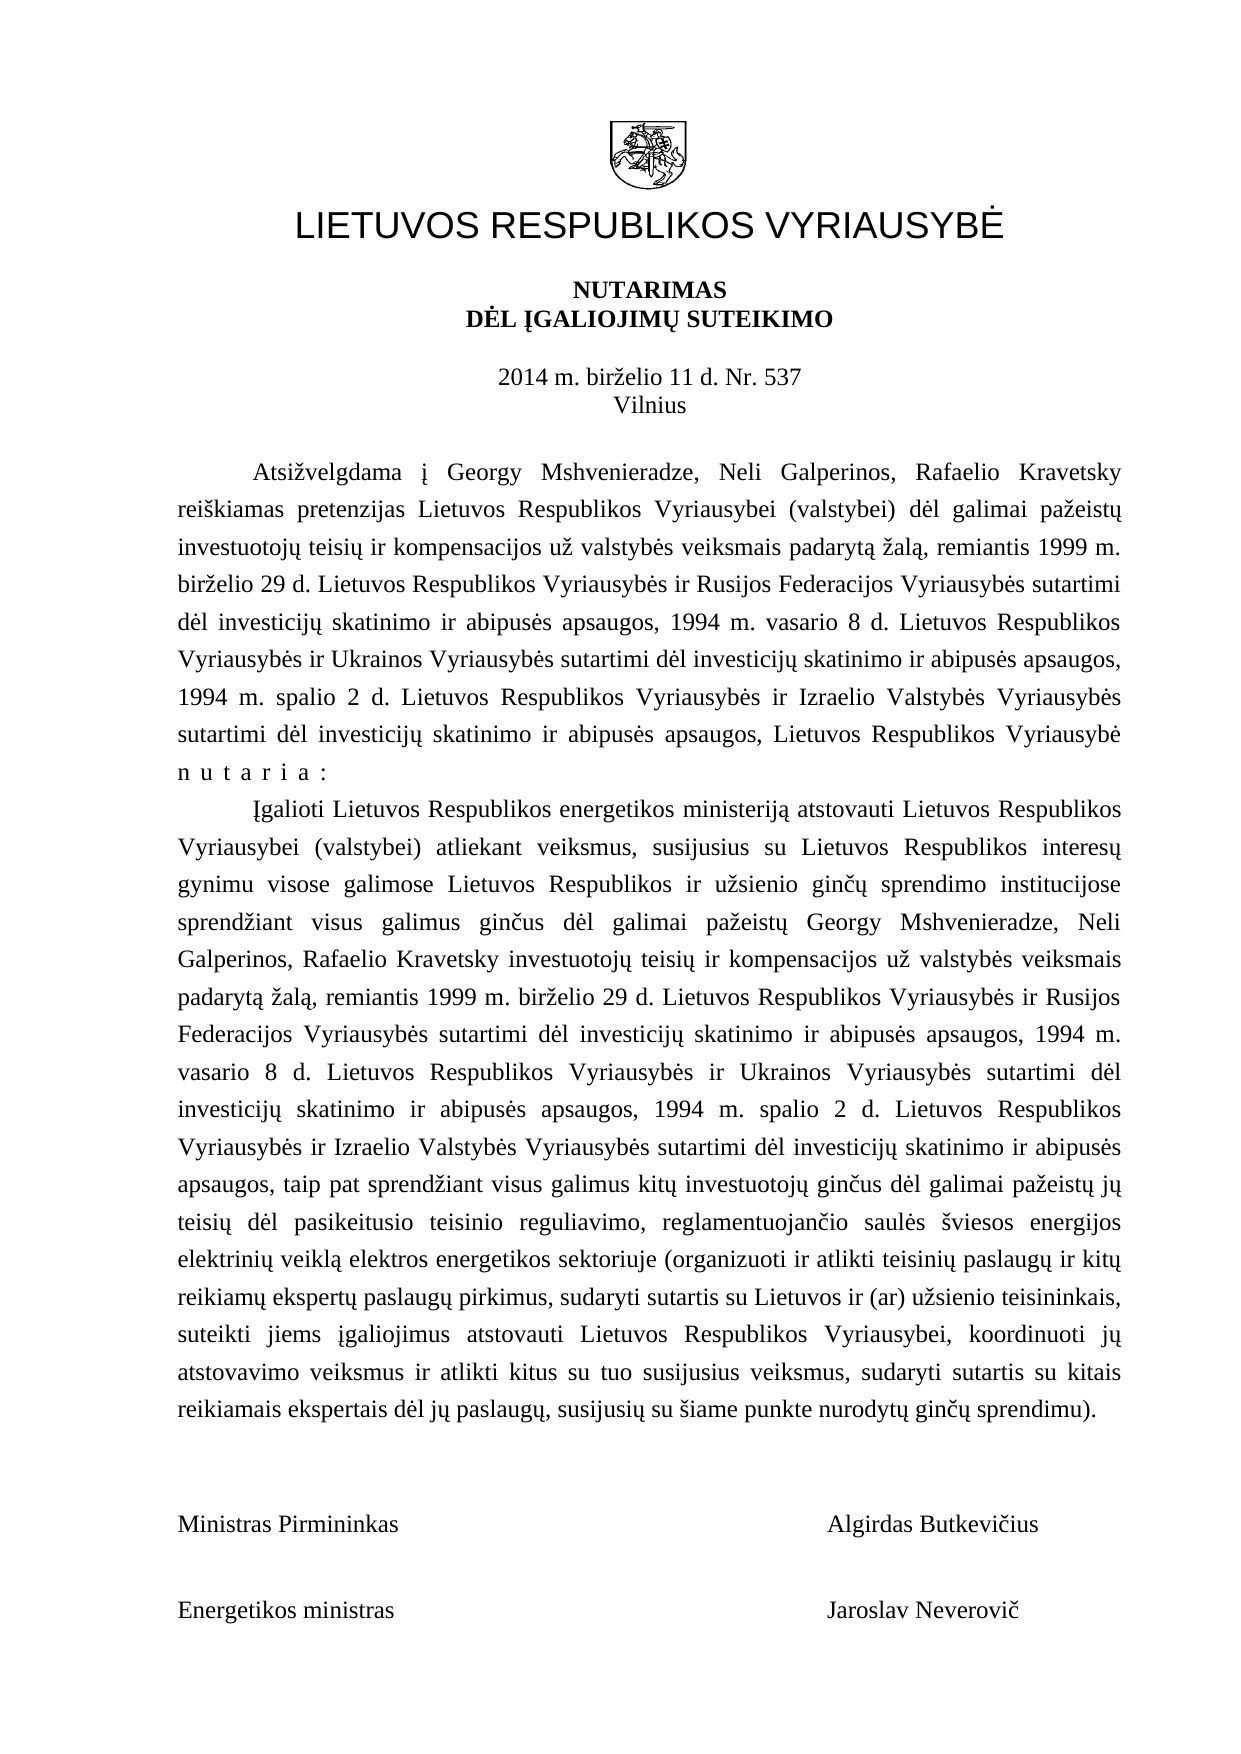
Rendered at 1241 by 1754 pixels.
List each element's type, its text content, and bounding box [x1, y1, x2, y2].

text Įgalioti Lietuvos Respublikos energetikos ministeriją atstovauti Lietuvos Respublikos Vyriausybei (valstybei) atliekant veiksmus, susijusius su Lietuvos Respublikos interesų gynimu visose galimose Lietuvos Respublikos ir užsienio ginčų sprendimo institucijose sprendžiant visus galimus ginčus dėl galimai pažeistų Georgy Mshvenieradze, Neli Galperinos, Rafaelio Kravetsky investuotojų teisių ir kompensacijos už valstybės veiksmais padarytą žalą, remiantis 1999 m. birželio 29 d. Lietuvos Respublikos Vyriausybės ir Rusijos Federacijos Vyriausybės sutartimi dėl investicijų skatinimo ir abipusės apsaugos, 1994 m. vasario 8 d. Lietuvos Respublikos Vyriausybės ir Ukrainos Vyriausybės sutartimi dėl investicijų skatinimo ir abipusės apsaugos, 1994 m. spalio 2 d. Lietuvos Respublikos Vyriausybės ir Izraelio Valstybės Vyriausybės sutartimi dėl investicijų skatinimo ir abipusės apsaugos, taip pat sprendžiant visus galimus kitų investuotojų ginčus dėl galimai pažeistų jų teisių dėl pasikeitusio teisinio reguliavimo, reglamentuojančio saulės šviesos energijos elektrinių veiklą elektros energetikos sektoriuje (organizuoti ir atlikti teisinių paslaugų ir kitų reikiamų ekspertų paslaugų pirkimus, sudaryti sutartis su Lietuvos ir (ar) užsienio teisininkais, suteikti jiems įgaliojimus atstovauti Lietuvos Respublikos Vyriausybei, koordinuoti jų atstovavimo veiksmus ir atlikti kitus su tuo susijusius veiksmus, sudaryti sutartis su kitais reikiamais ekspertais dėl jų paslaugų, susijusių su šiame punkte nurodytų ginčų sprendimu). [177, 785, 1122, 1423]
text Lietuvos Respublikos Vyriausybė [177, 203, 1122, 247]
text 2014 m. birželio 11 d. Nr. 537 Vilnius [177, 362, 1122, 419]
text Ministras Pirmininkas Algirdas Butkevičius [177, 1509, 1122, 1538]
text nutarimas [177, 275, 1122, 304]
text Atsižvelgdama į Georgy Mshvenieradze, Neli Galperinos, Rafaelio Kravetsky reiškiamas pretenzijas Lietuvos Respublikos Vyriausybei (valstybei) dėl galimai pažeistų investuotojų teisių ir kompensacijos už valstybės veiksmais padarytą žalą, remiantis 1999 m. birželio 29 d. Lietuvos Respublikos Vyriausybės ir Rusijos Federacijos Vyriausybės sutartimi dėl investicijų skatinimo ir abipusės apsaugos, 1994 m. vasario 8 d. Lietuvos Respublikos Vyriausybės ir Ukrainos Vyriausybės sutartimi dėl investicijų skatinimo ir abipusės apsaugos, 1994 m. spalio 2 d. Lietuvos Respublikos Vyriausybės ir Izraelio Valstybės Vyriausybės sutartimi dėl investicijų skatinimo ir abipusės apsaugos, Lietuvos Respublikos Vyriausybė nutaria: [177, 448, 1122, 785]
text Energetikos ministras Jaroslav Neverovič [177, 1595, 1122, 1624]
text Dėl ĮGALIOJIMŲ SUTEIKIMO [177, 304, 1122, 333]
